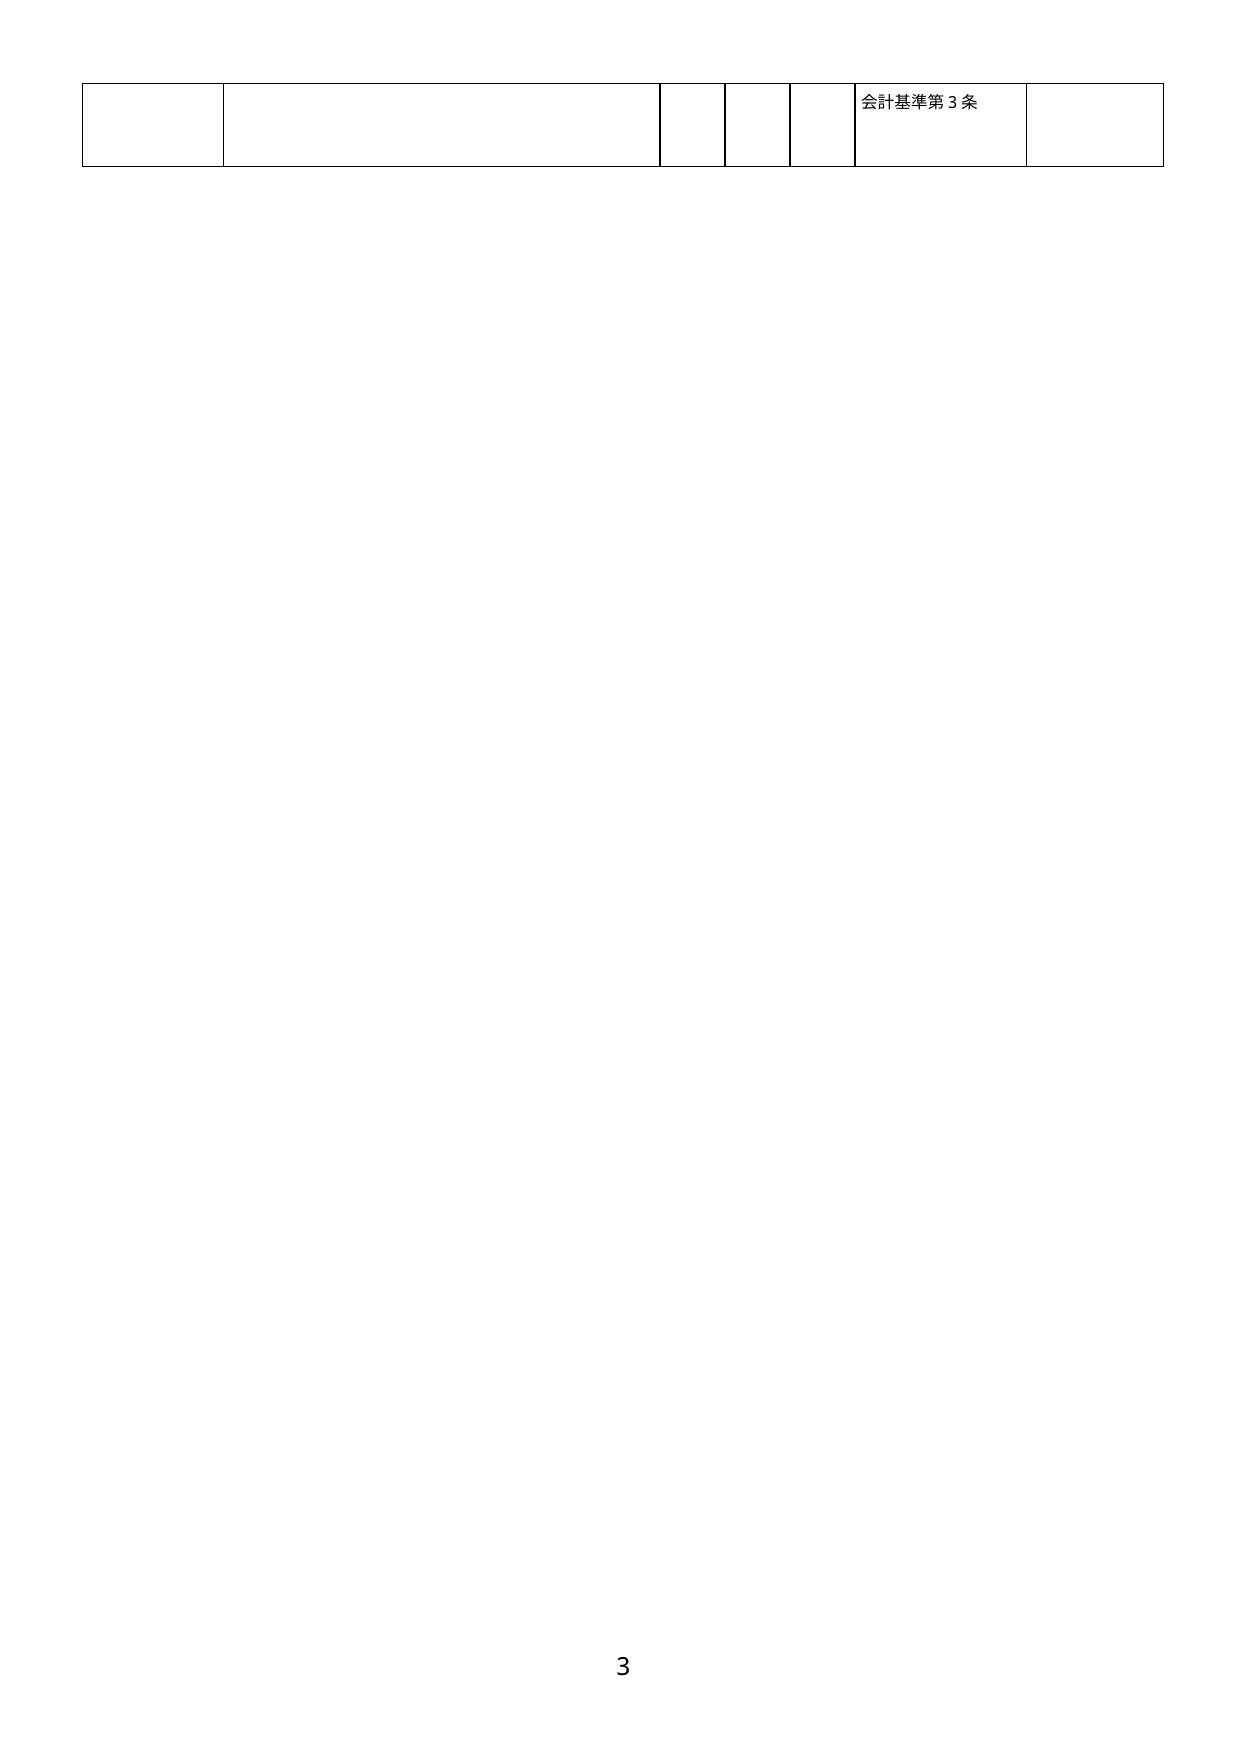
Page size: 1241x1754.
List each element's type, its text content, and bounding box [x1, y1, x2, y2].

table_cell [224, 84, 659, 166]
table_cell [83, 84, 223, 166]
table_cell [791, 84, 854, 166]
table_cell [726, 84, 789, 166]
table_cell [1027, 84, 1163, 166]
table_cell [661, 84, 724, 166]
table_cell 会計基準第3条 [856, 84, 1026, 166]
